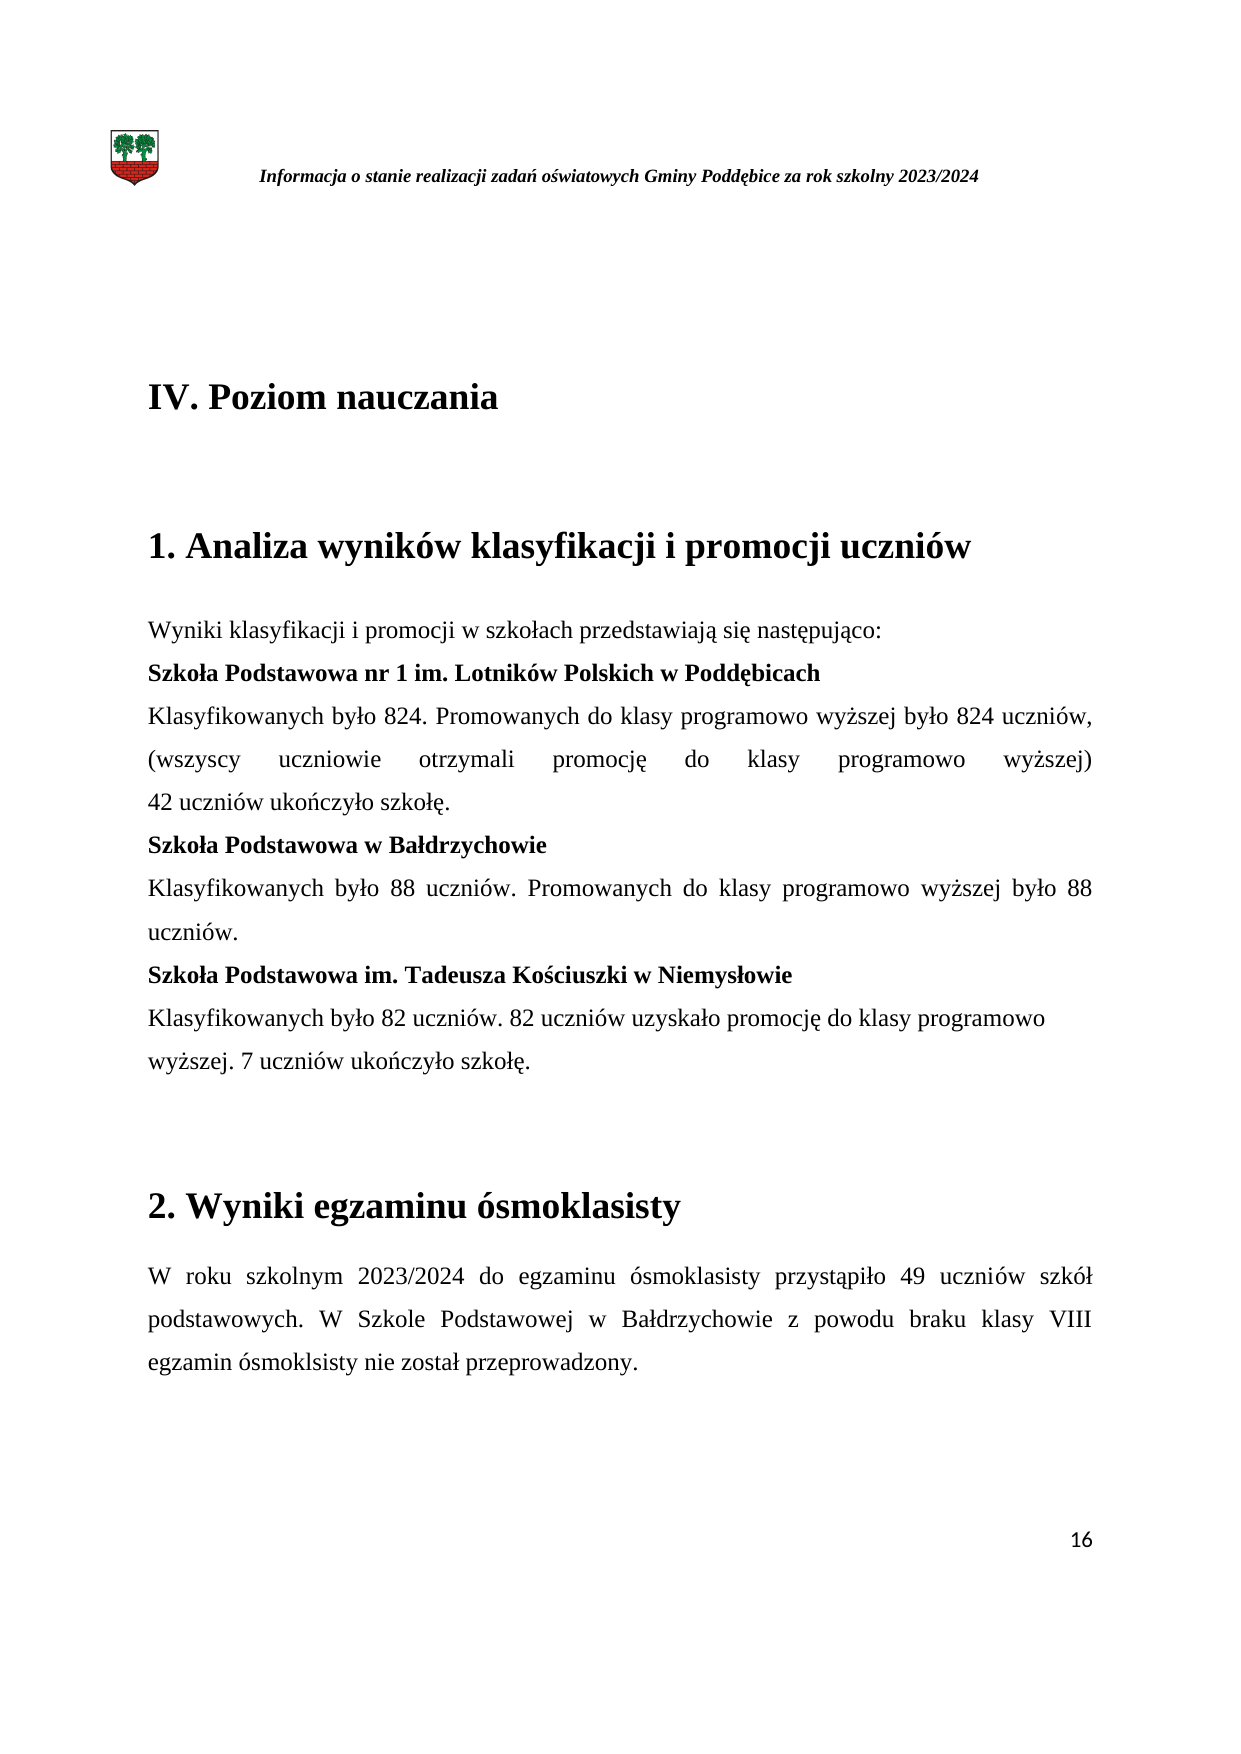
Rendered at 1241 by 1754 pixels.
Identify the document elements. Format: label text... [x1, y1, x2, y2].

text Szkoła Podstawowa im. Tadeusza Kościuszki w Niemysłowie [148, 960, 1093, 988]
text Klasyfikowanych było 82 uczniów. 82 uczniów uzyskało promocję do klasy programowo wyższej. 7 uczniów ukończyło szkołę. [148, 1003, 1093, 1075]
text Klasyfikowanych było 88 uczniów. Promowanych do klasy programowo wyższej było 88 uczniów. [148, 873, 1093, 945]
text 1. Analiza wyników klasyfikacji i promocji uczniów [148, 523, 1093, 567]
text IV. Poziom nauczania [148, 375, 1093, 418]
text W roku szkolnym 2023/2024 do egzaminu ósmoklasisty przystąpiło 49 uczniów szkół podstawowych. W Szkole Podstawowej w Bałdrzychowie z powodu braku klasy VIII egzamin ósmoklsisty nie został przeprowadzony. [148, 1261, 1093, 1376]
text 2. Wyniki egzaminu ósmoklasisty [148, 1184, 1093, 1227]
text Szkoła Podstawowa nr 1 im. Lotników Polskich w Poddębicach [148, 658, 1093, 687]
text Wyniki klasyfikacji i promocji w szkołach przedstawiają się następująco: [148, 615, 1093, 643]
text Szkoła Podstawowa w Bałdrzychowie [148, 830, 1093, 859]
text Klasyfikowanych było 824. Promowanych do klasy programowo wyższej było 824 uczniów, (wszyscy uczniowie otrzymali promocję do klasy programowo wyższej) 42 uczniów ukończyło szkołę. [148, 701, 1093, 816]
